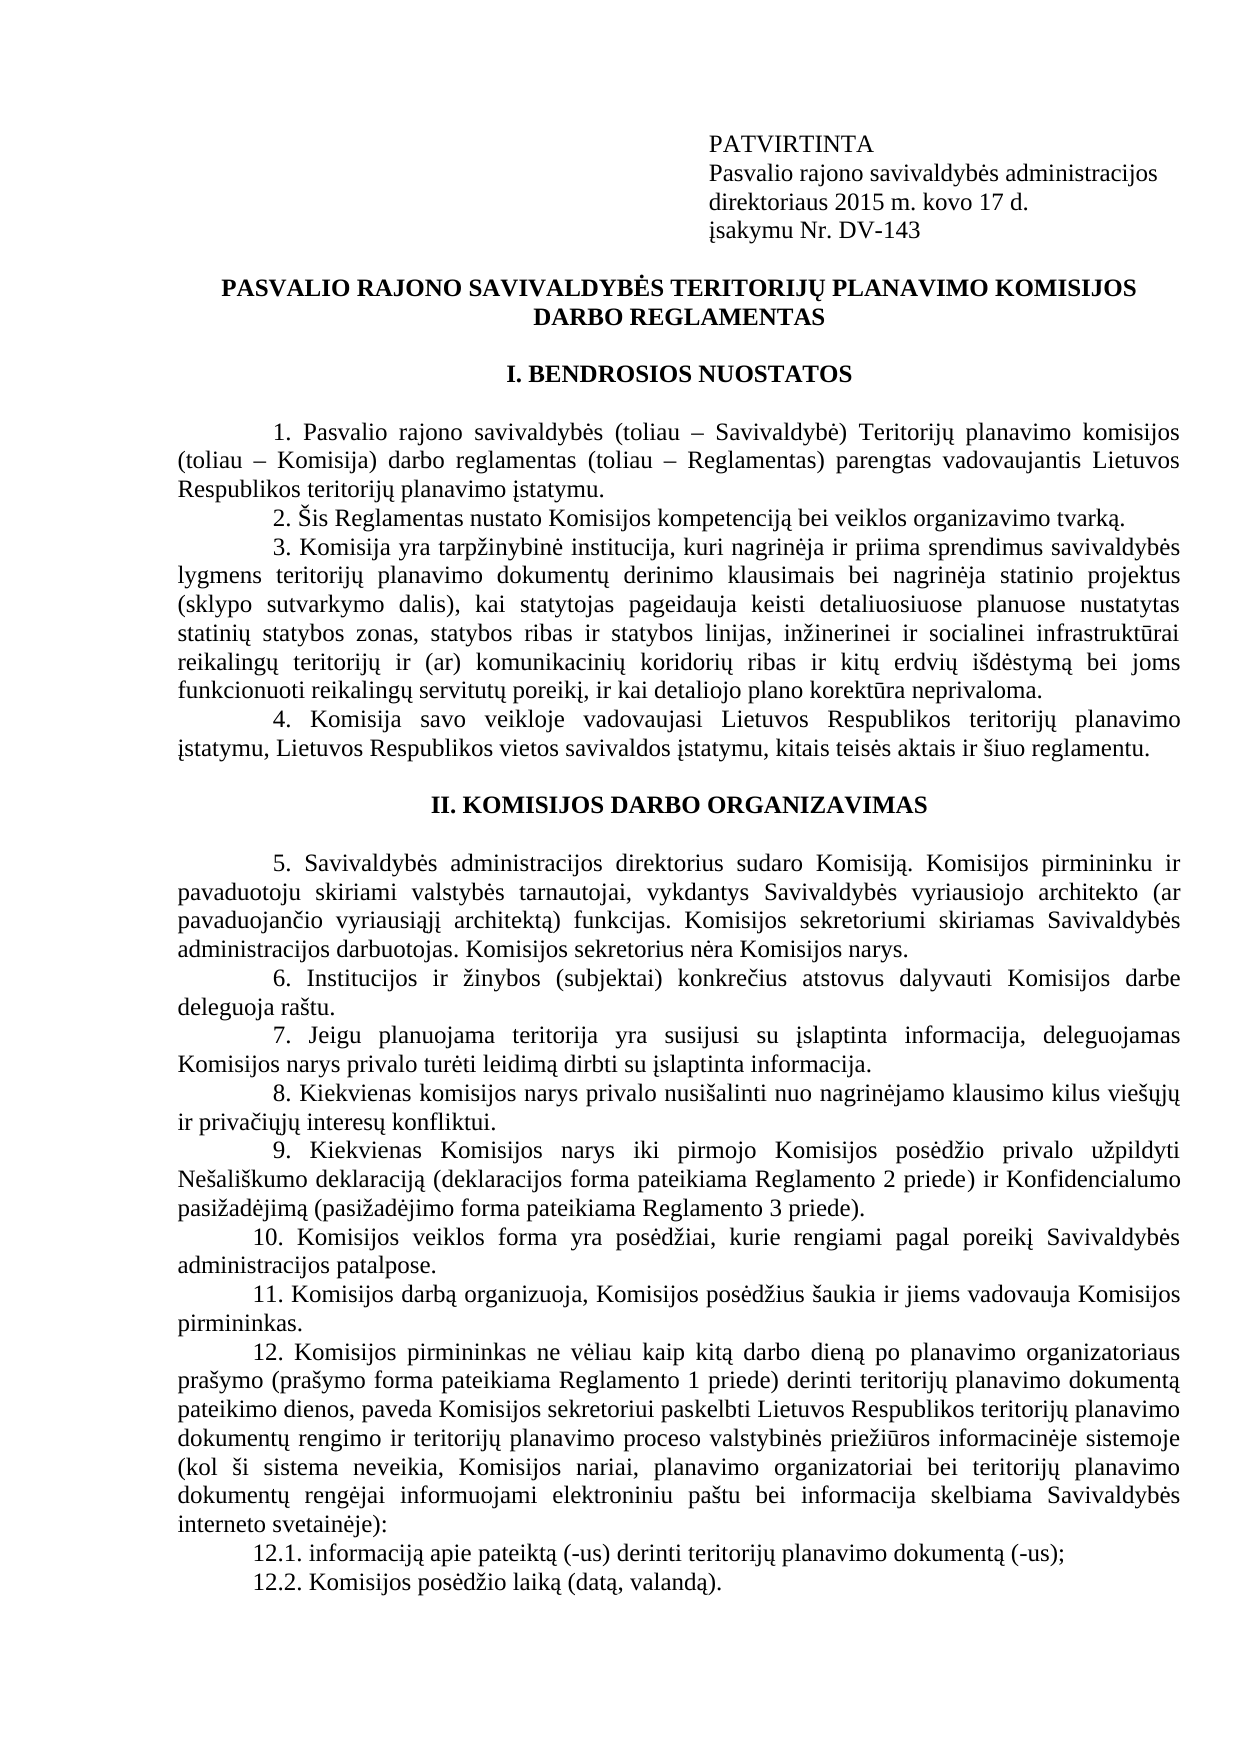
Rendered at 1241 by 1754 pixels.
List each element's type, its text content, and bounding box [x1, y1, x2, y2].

text DARBO REGLAMENTAS [177, 302, 1181, 330]
text 7. Jeigu planuojama teritorija yra susijusi su įslaptinta informacija, deleguojamas Komisijos narys privalo turėti leidimą dirbti su įslaptinta informacija. [177, 1020, 1181, 1078]
text 12.2. Komisijos posėdžio laiką (datą, valandą). [177, 1567, 1181, 1595]
text 12.1. informaciją apie pateiktą (-us) derinti teritorijų planavimo dokumentą (-us); [177, 1538, 1181, 1567]
text PASVALIO RAJONO SAVIVALDYBĖS TERITORIJŲ PLANAVIMO KOMISIJOS [177, 273, 1181, 302]
text Pasvalio rajono savivaldybės administracijos [177, 158, 1181, 187]
text 6. Institucijos ir žinybos (subjektai) konkrečius atstovus dalyvauti Komisijos darbe deleguoja raštu. [177, 963, 1181, 1020]
text I. BENDROSIOS NUOSTATOS [177, 359, 1181, 388]
text 5. Savivaldybės administracijos direktorius sudaro Komisiją. Komisijos pirmininku ir pavaduotoju skiriami valstybės tarnautojai, vykdantys Savivaldybės vyriausiojo architekto (ar pavaduojančio vyriausiąjį architektą) funkcijas. Komisijos sekretoriumi skiriamas Savivaldybės administracijos darbuotojas. Komisijos sekretorius nėra Komisijos narys. [177, 848, 1181, 963]
text II. KOMISIJOS DARBO ORGANIZAVIMAS [177, 790, 1181, 819]
text 1. Pasvalio rajono savivaldybės (toliau – Savivaldybė) Teritorijų planavimo komisijos (toliau – Komisija) darbo reglamentas (toliau – Reglamentas) parengtas vadovaujantis Lietuvos Respublikos teritorijų planavimo įstatymu. [177, 417, 1181, 503]
text direktoriaus 2015 m. kovo 17 d. [177, 187, 1181, 215]
text 3. Komisija yra tarpžinybinė institucija, kuri nagrinėja ir priima sprendimus savivaldybės lygmens teritorijų planavimo dokumentų derinimo klausimais bei nagrinėja statinio projektus (sklypo sutvarkymo dalis), kai statytojas pageidauja keisti detaliuosiuose planuose nustatytas statinių statybos zonas, statybos ribas ir statybos linijas, inžinerinei ir socialinei infrastruktūrai reikalingų teritorijų ir (ar) komunikacinių koridorių ribas ir kitų erdvių išdėstymą bei joms funkcionuoti reikalingų servitutų poreikį, ir kai detaliojo plano korektūra neprivaloma. [177, 532, 1181, 704]
text 11. Komisijos darbą organizuoja, Komisijos posėdžius šaukia ir jiems vadovauja Komisijos pirmininkas. [177, 1279, 1181, 1337]
text 2. Šis Reglamentas nustato Komisijos kompetenciją bei veiklos organizavimo tvarką. [177, 503, 1181, 532]
text 4. Komisija savo veikloje vadovaujasi Lietuvos Respublikos teritorijų planavimo įstatymu, Lietuvos Respublikos vietos savivaldos įstatymu, kitais teisės aktais ir šiuo reglamentu. [177, 704, 1181, 762]
text PATVIRTINTA [709, 129, 1181, 158]
text 9. Kiekvienas Komisijos narys iki pirmojo Komisijos posėdžio privalo užpildyti Nešališkumo deklaraciją (deklaracijos forma pateikiama Reglamento 2 priede) ir Konfidencialumo pasižadėjimą (pasižadėjimo forma pateikiama Reglamento 3 priede). [177, 1135, 1181, 1222]
text 10. Komisijos veiklos forma yra posėdžiai, kurie rengiami pagal poreikį Savivaldybės administracijos patalpose. [177, 1222, 1181, 1279]
text 8. Kiekvienas komisijos narys privalo nusišalinti nuo nagrinėjamo klausimo kilus viešųjų ir privačiųjų interesų konfliktui. [177, 1078, 1181, 1135]
text 12. Komisijos pirmininkas ne vėliau kaip kitą darbo dieną po planavimo organizatoriaus prašymo (prašymo forma pateikiama Reglamento 1 priede) derinti teritorijų planavimo dokumentą pateikimo dienos, paveda Komisijos sekretoriui paskelbti Lietuvos Respublikos teritorijų planavimo dokumentų rengimo ir teritorijų planavimo proceso valstybinės priežiūros informacinėje sistemoje (kol ši sistema neveikia, Komisijos nariai, planavimo organizatoriai bei teritorijų planavimo dokumentų rengėjai informuojami elektroniniu paštu bei informacija skelbiama Savivaldybės interneto svetainėje): [177, 1337, 1181, 1538]
text įsakymu Nr. DV-143 [177, 215, 1181, 244]
